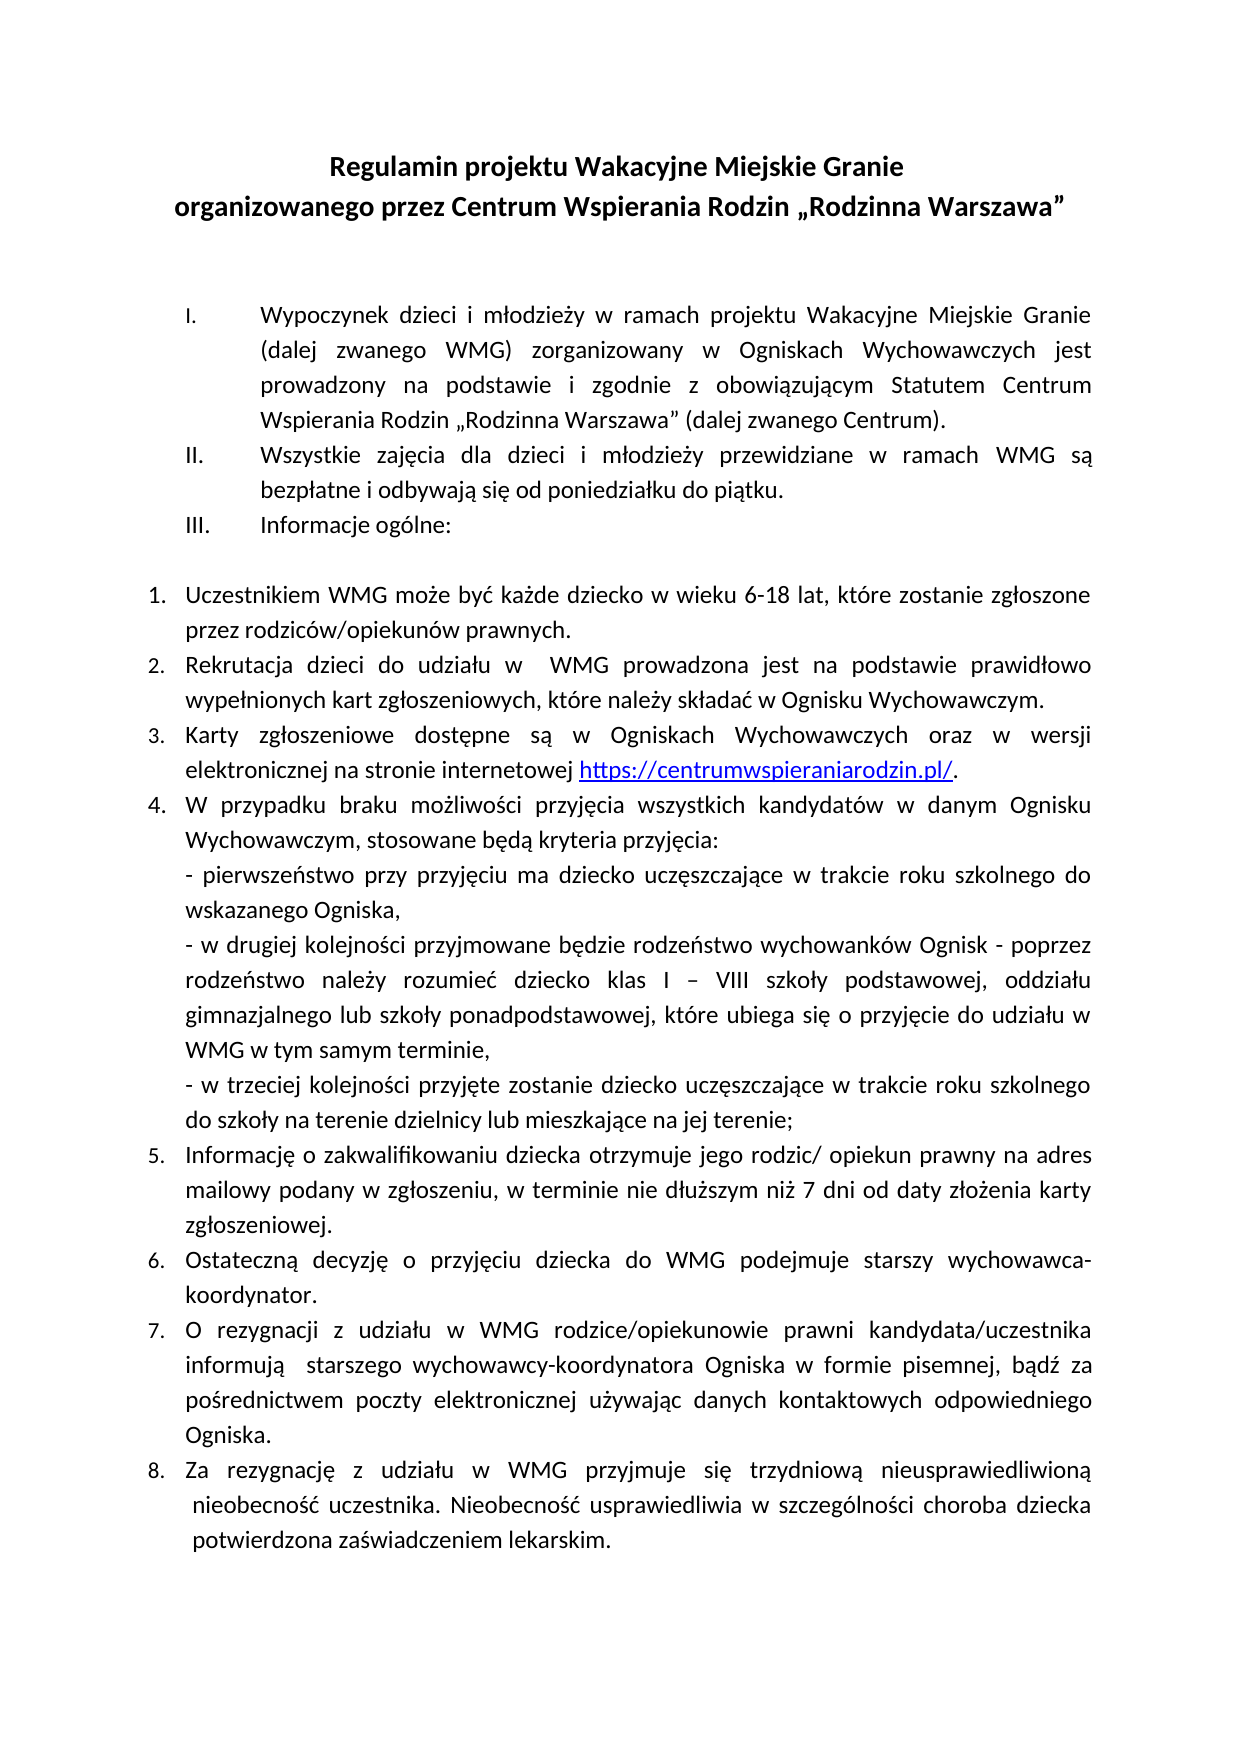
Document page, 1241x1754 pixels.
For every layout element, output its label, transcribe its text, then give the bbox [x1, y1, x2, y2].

list Za rezygnację z udziału w WMG przyjmuje się trzydniową nieusprawiedliwioną nieobecność uczestnika. Nieobecność usprawiedliwia w szczególności choroba dziecka potwierdzona zaświadczeniem lekarskim. [148, 1454, 1093, 1555]
list W przypadku braku możliwości przyjęcia wszystkich kandydatów w danym Ognisku Wychowawczym, stosowane będą kryteria przyjęcia: [148, 789, 1093, 855]
list Wszystkie zajęcia dla dzieci i młodzieży przewidziane w ramach WMG są bezpłatne i odbywają się od poniedziałku do piątku. [185, 439, 1093, 505]
list O rezygnacji z udziału w WMG rodzice/opiekunowie prawni kandydata/uczestnika informują starszego wychowawcy-koordynatora Ogniska w formie pisemnej, bądź za pośrednictwem poczty elektronicznej używając danych kontaktowych odpowiedniego Ogniska. [148, 1314, 1093, 1450]
text - w drugiej kolejności przyjmowane będzie rodzeństwo wychowanków Ognisk - poprzez rodzeństwo należy rozumieć dziecko klas I – VIII szkoły podstawowej, oddziału gimnazjalnego lub szkoły ponadpodstawowej, które ubiega się o przyjęcie do udziału w WMG w tym samym terminie, [185, 929, 1093, 1065]
list Wypoczynek dzieci i młodzieży w ramach projektu Wakacyjne Miejskie Granie (dalej zwanego WMG) zorganizowany w Ogniskach Wychowawczych jest prowadzony na podstawie i zgodnie z obowiązującym Statutem Centrum Wspierania Rodzin „Rodzinna Warszawa” (dalej zwanego Centrum). [185, 299, 1093, 435]
text - pierwszeństwo przy przyjęciu ma dziecko uczęszczające w trakcie roku szkolnego do wskazanego Ogniska, [185, 859, 1093, 925]
list Rekrutacja dzieci do udziału w WMG prowadzona jest na podstawie prawidłowo wypełnionych kart zgłoszeniowych, które należy składać w Ognisku Wychowawczym. [148, 649, 1093, 715]
list Ostateczną decyzję o przyjęciu dziecka do WMG podejmuje starszy wychowawca-koordynator. [148, 1244, 1093, 1310]
list Karty zgłoszeniowe dostępne są w Ogniskach Wychowawczych oraz w wersji elektronicznej na stronie internetowej https://centrumwspieraniarodzin.pl/. [148, 719, 1093, 785]
list Informacje ogólne: [185, 509, 1093, 540]
text - w trzeciej kolejności przyjęte zostanie dziecko uczęszczające w trakcie roku szkolnego do szkoły na terenie dzielnicy lub mieszkające na jej terenie; [185, 1069, 1093, 1135]
list Uczestnikiem WMG może być każde dziecko w wieku 6-18 lat, które zostanie zgłoszone przez rodziców/opiekunów prawnych. [148, 579, 1093, 645]
text Regulamin projektu Wakacyjne Miejskie Granie organizowanego przez Centrum Wspierania Rodzin „Rodzinna Warszawa” [148, 148, 1093, 224]
list Informację o zakwalifikowaniu dziecka otrzymuje jego rodzic/ opiekun prawny na adres mailowy podany w zgłoszeniu, w terminie nie dłuższym niż 7 dni od daty złożenia karty zgłoszeniowej. [148, 1139, 1093, 1240]
